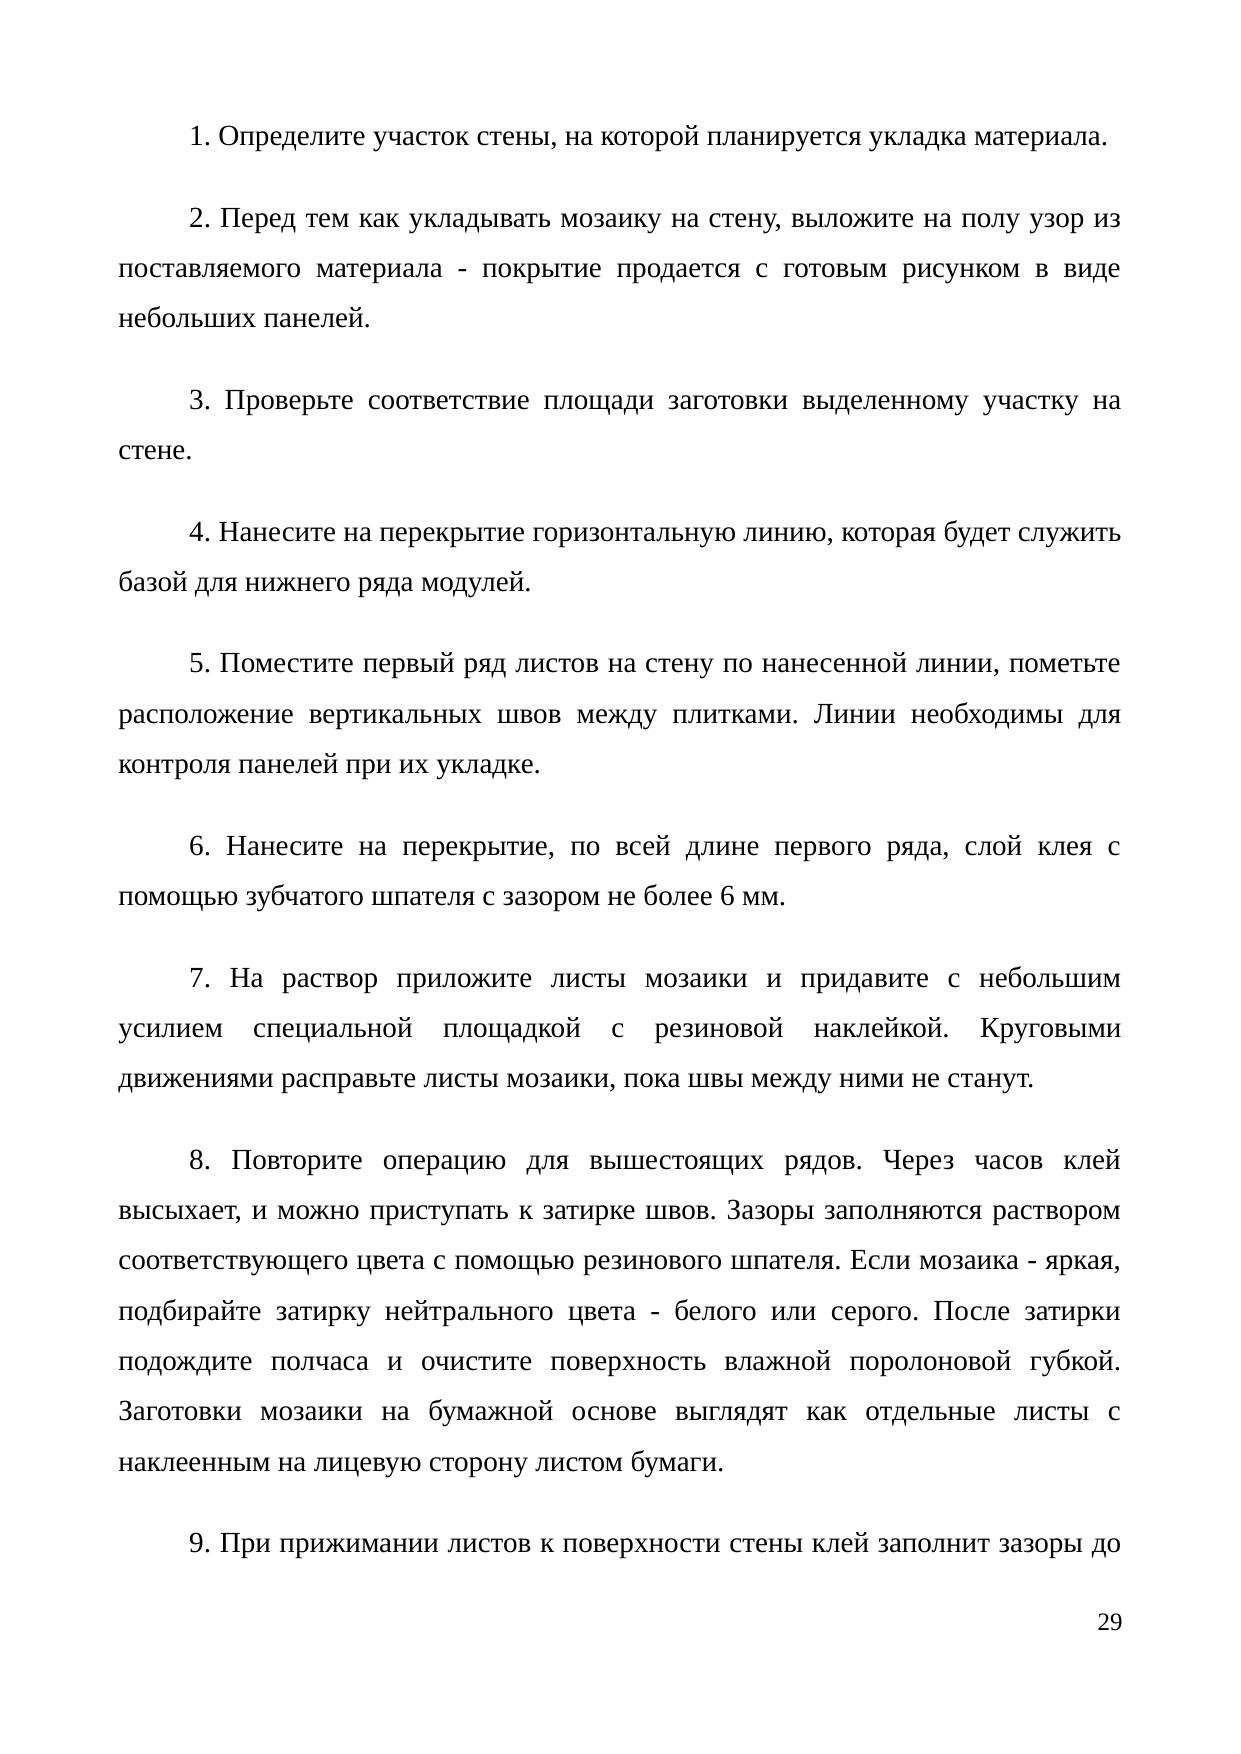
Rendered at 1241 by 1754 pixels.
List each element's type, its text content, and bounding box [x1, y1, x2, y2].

text 6. Нанесите на перекрытие, по всей длине первого ряда, слой клея с помощью зубчатого шпателя с зазором не более 6 мм. [118, 828, 1122, 912]
text 1. Определите участок стены, на которой планируется укладка материала. [118, 118, 1122, 152]
text 2. Перед тем как укладывать мозаику на стену, выложите на полу узор из поставляемого материала - покрытие продается с готовым рисунком в виде небольших панелей. [118, 200, 1122, 334]
text 5. Поместите первый ряд листов на стену по нанесенной линии, пометьте расположение вертикальных швов между плитками. Линии необходимы для контроля панелей при их укладке. [118, 646, 1122, 780]
text 9. При прижимании листов к поверхности стены клей заполнит зазоры до [118, 1525, 1122, 1559]
text 7. На раствор приложите листы мозаики и придавите с небольшим усилием специальной площадкой с резиновой наклейкой. Круговыми движениями расправьте листы мозаики, пока швы между ними не станут. [118, 960, 1122, 1094]
text 3. Проверьте соответствие площади заготовки выделенному участку на стене. [118, 382, 1122, 466]
text 8. Повторите операцию для вышестоящих рядов. Через часов клей высыхает, и можно приступать к затирке швов. Зазоры заполняются раствором соответствующего цвета с помощью резинового шпателя. Если мозаика - яркая, подбирайте затирку нейтрального цвета - белого или серого. После затирки подождите полчаса и очистите поверхность влажной поролоновой губкой. Заготовки мозаики на бумажной основе выглядят как отдельные листы с наклеенным на лицевую сторону листом бумаги. [118, 1142, 1122, 1477]
text 4. Нанесите на перекрытие горизонтальную линию, которая будет служить базой для нижнего ряда модулей. [118, 514, 1122, 598]
